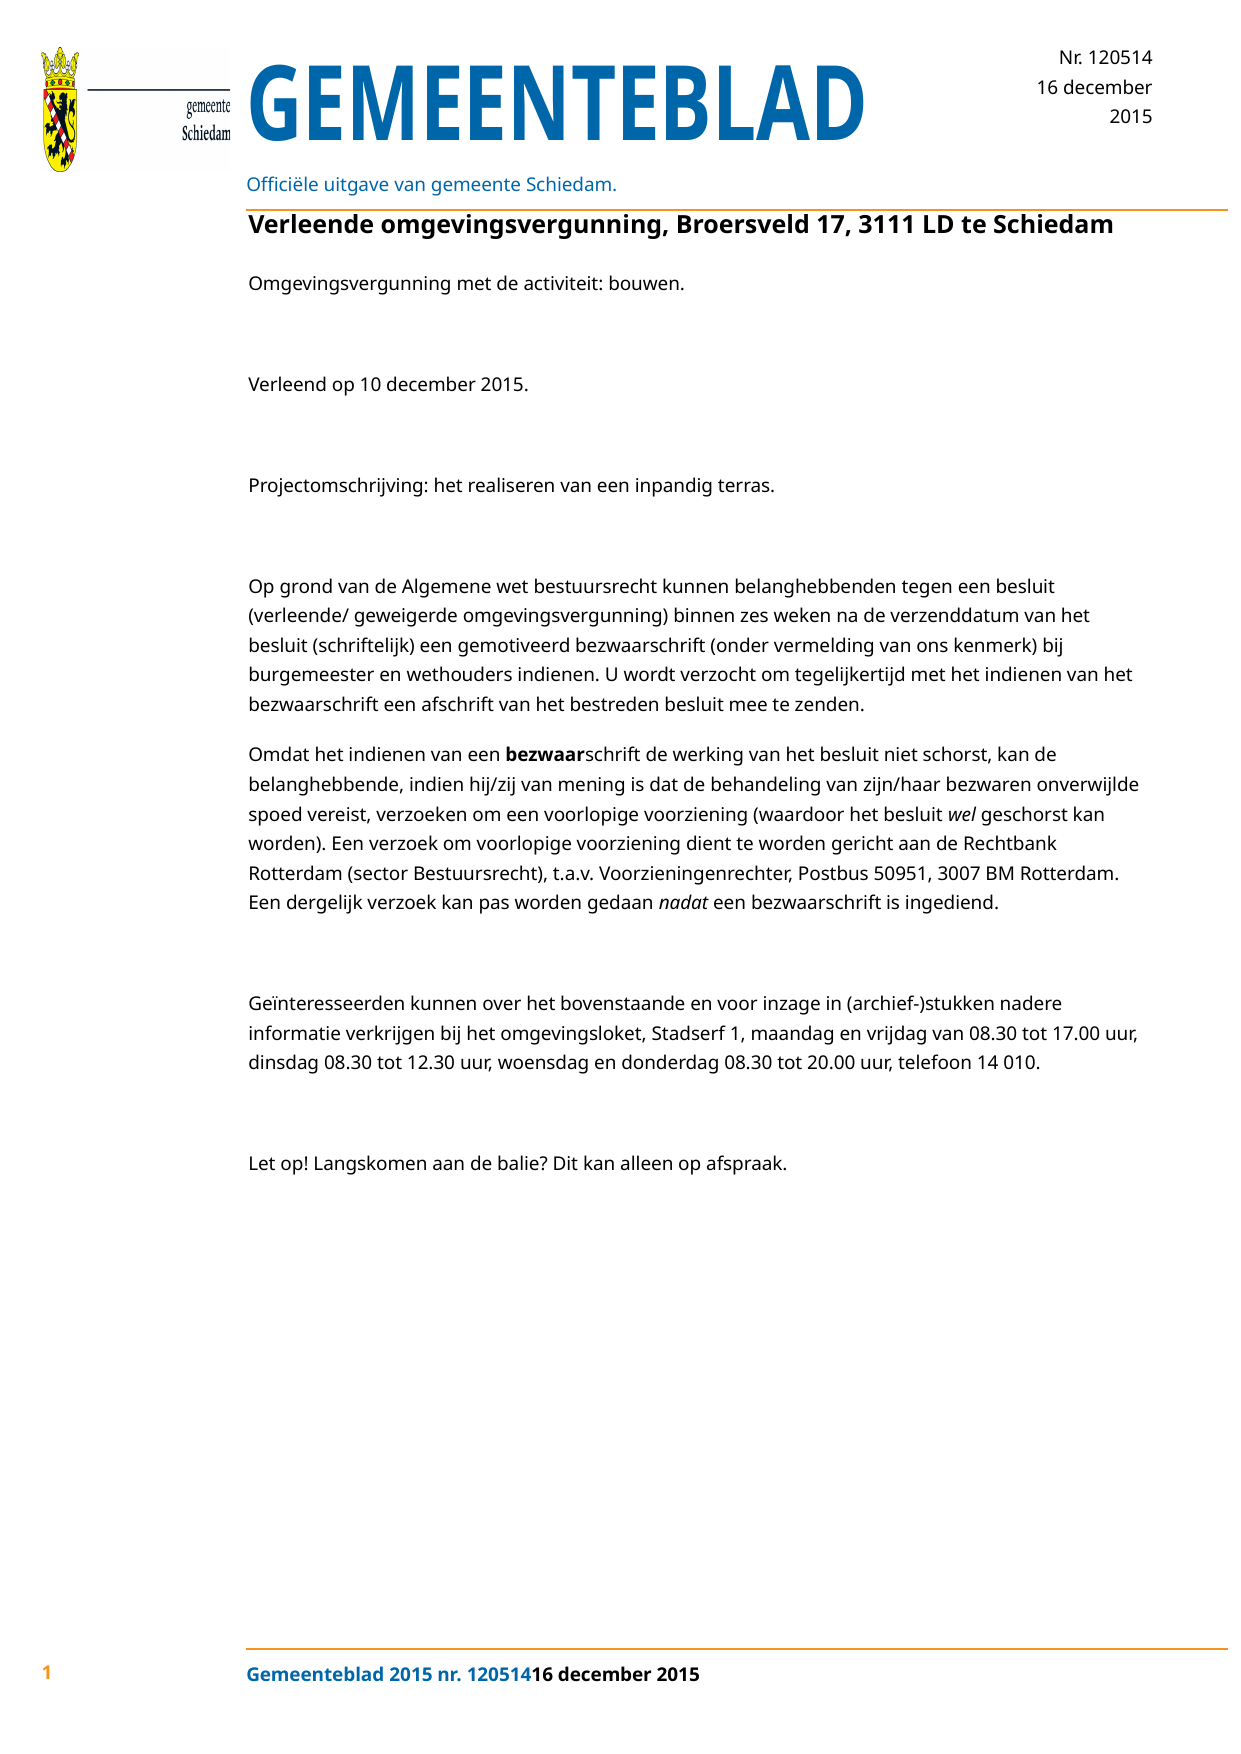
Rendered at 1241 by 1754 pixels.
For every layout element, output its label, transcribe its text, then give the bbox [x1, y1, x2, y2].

text Op grond van de Algemene wet bestuursrecht kunnen belanghebbenden tegen een besluit (verleende/ geweigerde omgevingsvergunning) binnen zes weken na de verzenddatum van het besluit (schriftelijk) een gemotiveerd bezwaarschrift (onder vermelding van ons kenmerk) bij burgemeester en wethouders indienen. U wordt verzocht om tegelijkertijd met het indienen van het bezwaarschrift een afschrift van het bestreden besluit mee te zenden. [248, 573, 1152, 717]
text Verleende omgevingsvergunning, Broersveld 17, 3111 LD te Schiedam [248, 211, 1152, 241]
text Projectomschrijving: het realiseren van een inpandig terras. [248, 472, 1152, 498]
text Omgevingsvergunning met de activiteit: bouwen. [248, 270, 1152, 296]
text Omdat het indienen van een bezwaarschrift de werking van het besluit niet schorst, kan de belanghebbende, indien hij/zij van mening is dat de behandeling van zijn/haar bezwaren onverwijlde spoed vereist, verzoeken om een voorlopige voorziening (waardoor het besluit wel geschorst kan worden). Een verzoek om voorlopige voorziening dient te worden gericht aan de Rechtbank Rotterdam (sector Bestuursrecht), t.a.v. Voorzieningenrechter, Postbus 50951, 3007 BM Rotterdam. Een dergelijk verzoek kan pas worden gedaan nadat een bezwaarschrift is ingediend. [248, 742, 1152, 915]
text Geïnteresseerden kunnen over het bovenstaande en voor inzage in (archief-)stukken nadere informatie verkrijgen bij het omgevingsloket, Stadserf 1, maandag en vrijdag van 08.30 tot 17.00 uur, dinsdag 08.30 tot 12.30 uur, woensdag en donderdag 08.30 tot 20.00 uur, telefoon 14 010. [248, 990, 1152, 1075]
picture [41, 47, 231, 172]
text Verleend op 10 december 2015. [248, 371, 1152, 397]
text Let op! Langskomen aan de balie? Dit kan alleen op afspraak. [248, 1150, 1152, 1176]
